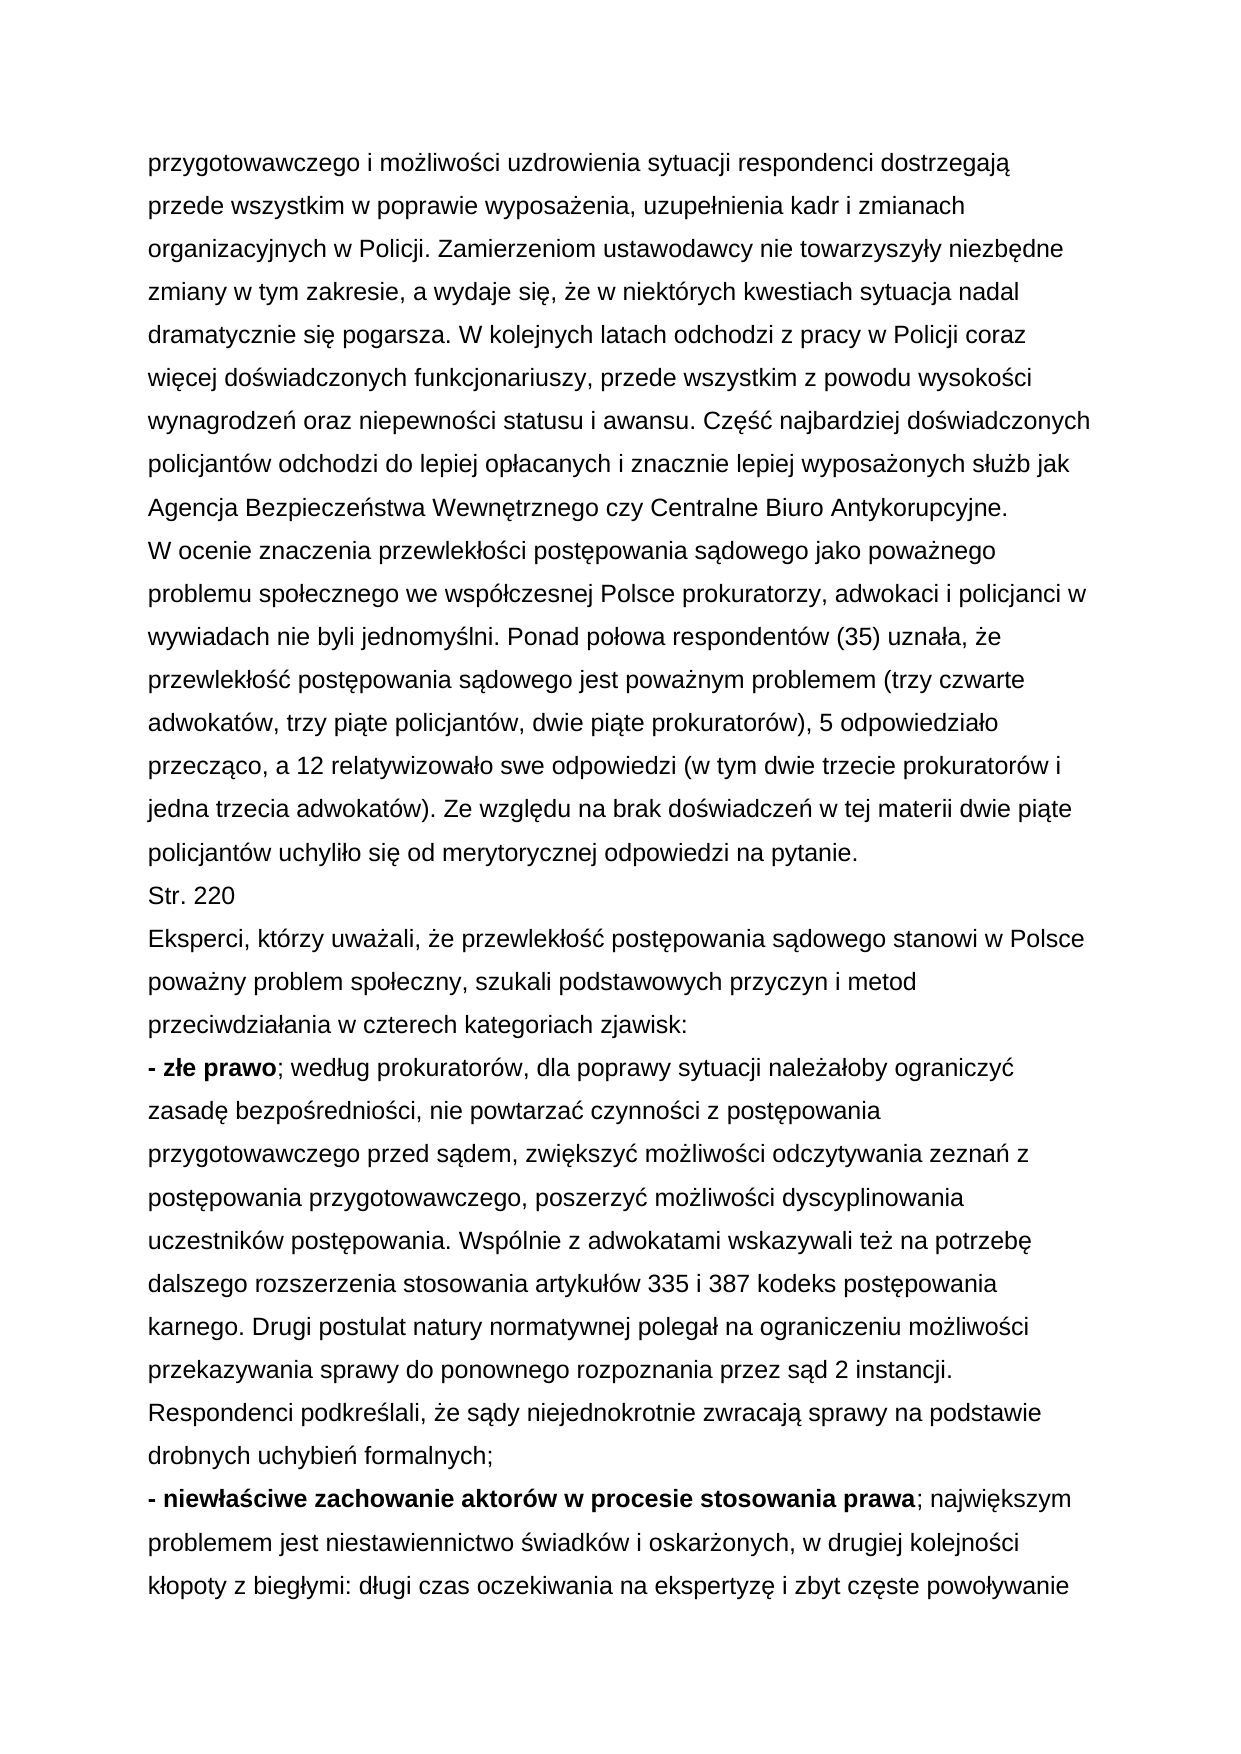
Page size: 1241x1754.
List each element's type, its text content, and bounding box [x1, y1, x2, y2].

text Eksperci, którzy uważali, że przewlekłość postępowania sądowego stanowi w Polsce poważny problem społeczny, szukali podstawowych przyczyn i metod przeciwdziałania w czterech kategoriach zjawisk: [148, 924, 1093, 1039]
text W ocenie znaczenia przewlekłości postępowania sądowego jako poważnego problemu społecznego we współczesnej Polsce prokuratorzy, adwokaci i policjanci w wywiadach nie byli jednomyślni. Ponad połowa respondentów (35) uznała, że przewlekłość postępowania sądowego jest poważnym problemem (trzy czwarte adwokatów, trzy piąte policjantów, dwie piąte prokuratorów), 5 odpowiedziało przecząco, a 12 relatywizowało swe odpowiedzi (w tym dwie trzecie prokuratorów i jedna trzecia adwokatów). Ze względu na brak doświadczeń w tej materii dwie piąte policjantów uchyliło się od merytorycznej odpowiedzi na pytanie. [148, 536, 1093, 866]
text - złe prawo; według prokuratorów, dla poprawy sytuacji należałoby ograniczyć zasadę bezpośredniości, nie powtarzać czynności z postępowania przygotowawczego przed sądem, zwiększyć możliwości odczytywania zeznań z postępowania przygotowawczego, poszerzyć możliwości dyscyplinowania uczestników postępowania. Wspólnie z adwokatami wskazywali też na potrzebę dalszego rozszerzenia stosowania artykułów 335 i 387 kodeks postępowania karnego. Drugi postulat natury normatywnej polegał na ograniczeniu możliwości przekazywania sprawy do ponownego rozpoznania przez sąd 2 instancji. Respondenci podkreślali, że sądy niejednokrotnie zwracają sprawy na podstawie drobnych uchybień formalnych; [148, 1053, 1093, 1470]
text Str. 220 [148, 881, 1093, 909]
text przygotowawczego i możliwości uzdrowienia sytuacji respondenci dostrzegają przede wszystkim w poprawie wyposażenia, uzupełnienia kadr i zmianach organizacyjnych w Policji. Zamierzeniom ustawodawcy nie towarzyszyły niezbędne zmiany w tym zakresie, a wydaje się, że w niektórych kwestiach sytuacja nadal dramatycznie się pogarsza. W kolejnych latach odchodzi z pracy w Policji coraz więcej doświadczonych funkcjonariuszy, przede wszystkim z powodu wysokości wynagrodzeń oraz niepewności statusu i awansu. Część najbardziej doświadczonych policjantów odchodzi do lepiej opłacanych i znacznie lepiej wyposażonych służb jak Agencja Bezpieczeństwa Wewnętrznego czy Centralne Biuro Antykorupcyjne. [148, 148, 1093, 521]
text - niewłaściwe zachowanie aktorów w procesie stosowania prawa; największym problemem jest niestawiennictwo świadków i oskarżonych, w drugiej kolejności kłopoty z biegłymi: długi czas oczekiwania na ekspertyzę i zbyt częste powoływanie [148, 1484, 1093, 1599]
